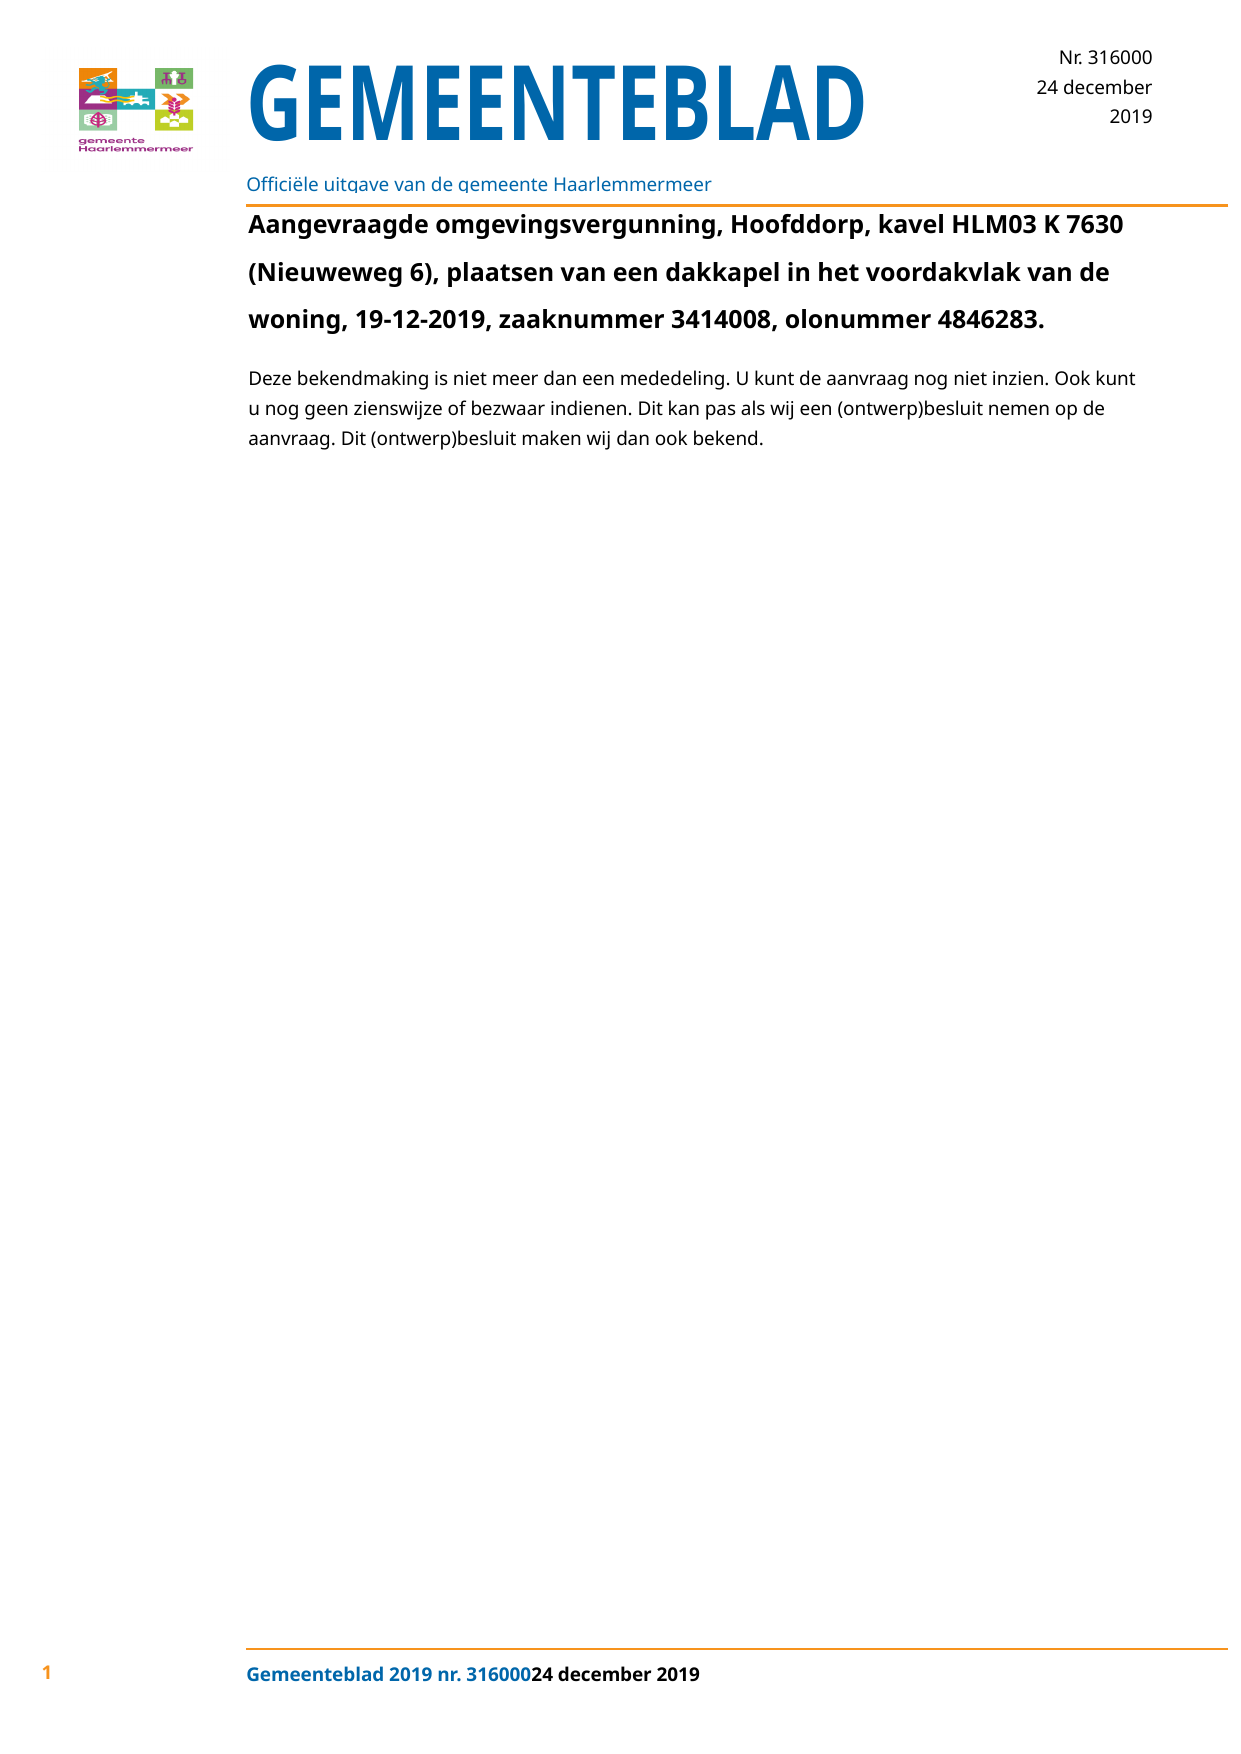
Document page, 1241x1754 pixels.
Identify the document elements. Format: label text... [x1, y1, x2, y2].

text Deze bekendmaking is niet meer dan een mededeling. U kunt de aanvraag nog niet inzien. Ook kunt u nog geen zienswijze of bezwaar indienen. Dit kan pas als wij een (ontwerp)besluit nemen op de aanvraag. Dit (ontwerp)besluit maken wij dan ook bekend. [248, 366, 1152, 450]
text Aangevraagde omgevingsvergunning, Hoofddorp, kavel HLM03 K 7630 (Nieuweweg 6), plaatsen van een dakkapel in het voordakvlak van de woning, 19-12-2019, zaaknummer 3414008, olonummer 4846283. [248, 207, 1152, 336]
picture [41, 47, 231, 172]
